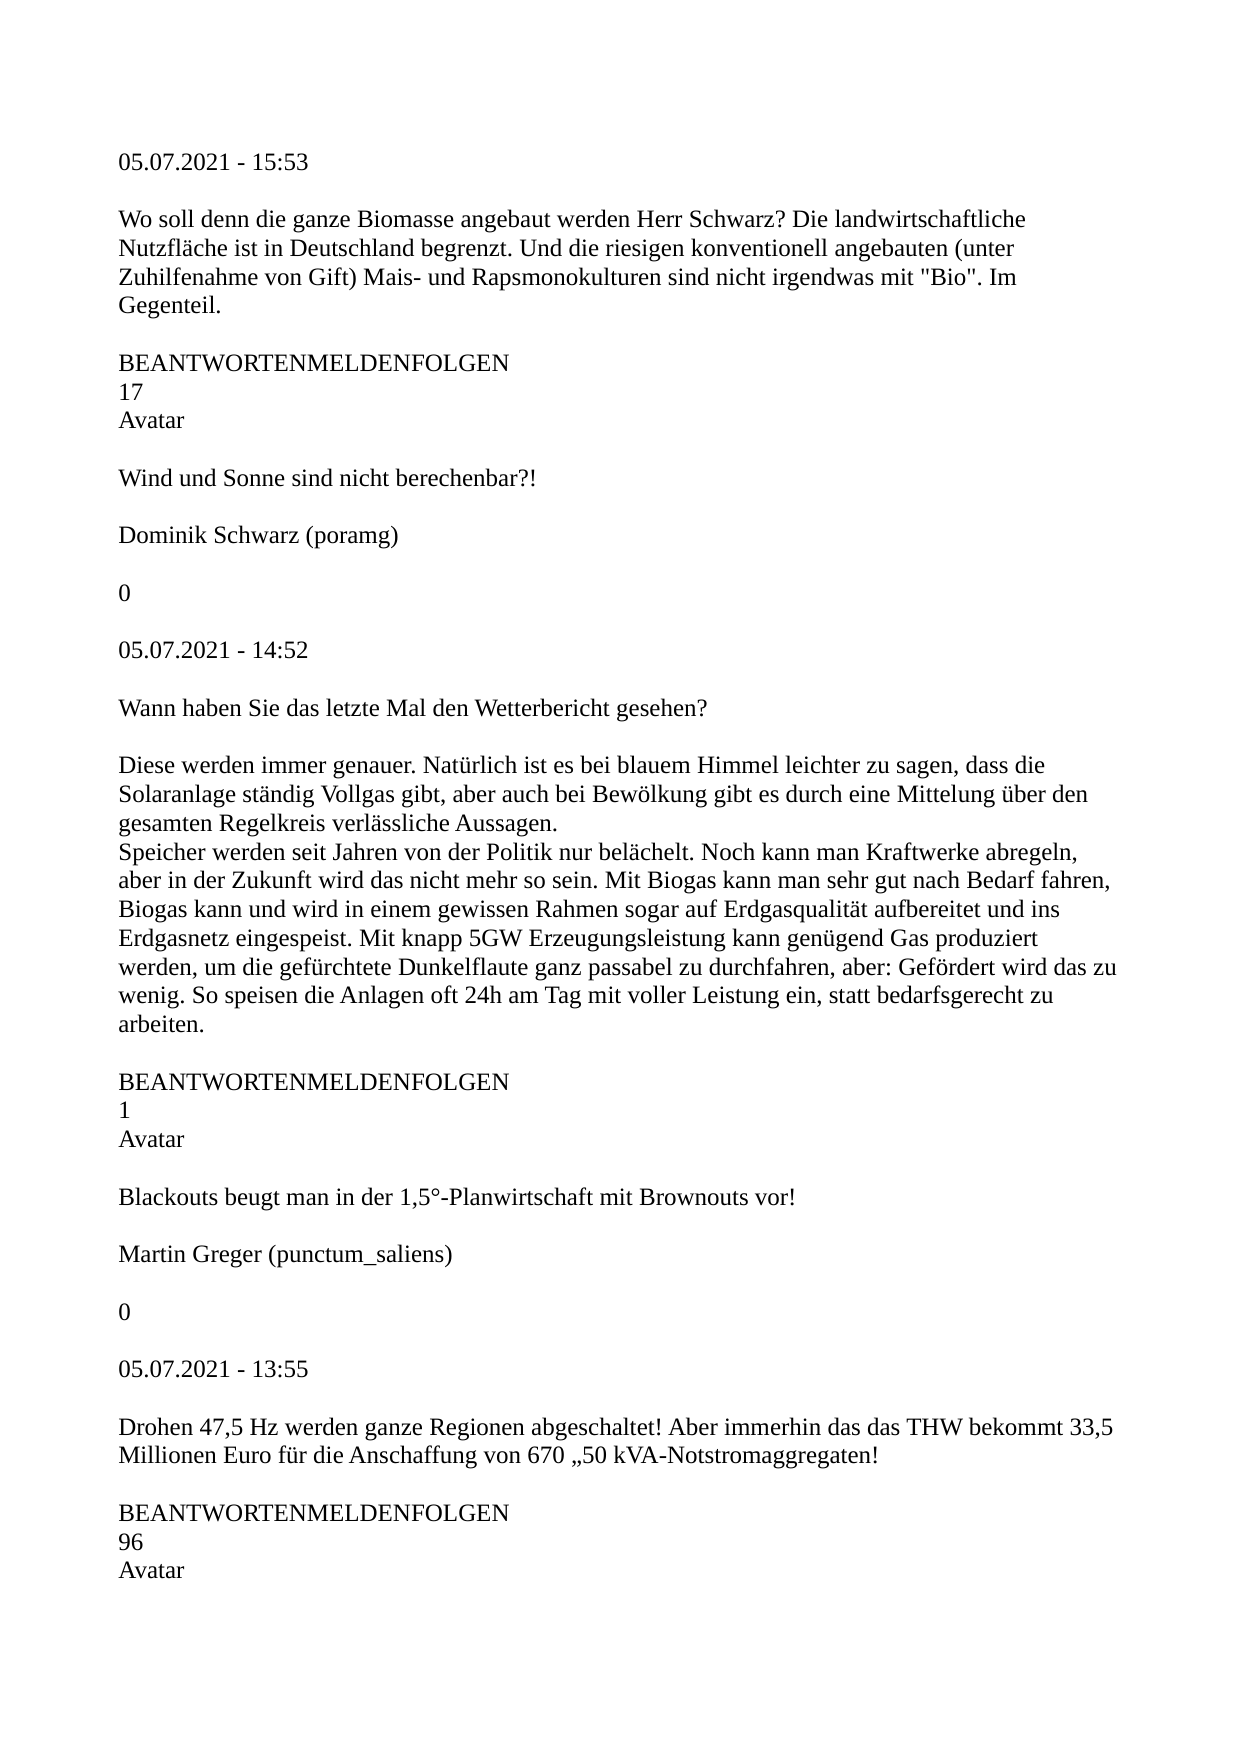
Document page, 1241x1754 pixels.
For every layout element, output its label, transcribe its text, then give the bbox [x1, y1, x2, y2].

text 0 [118, 1297, 1122, 1326]
text BEANTWORTENMELDENFOLGEN [118, 1067, 1122, 1096]
text Wind und Sonne sind nicht berechenbar?! [118, 463, 1122, 492]
text Blackouts beugt man in der 1,5°-Planwirtschaft mit Brownouts vor! [118, 1182, 1122, 1211]
text BEANTWORTENMELDENFOLGEN [118, 348, 1122, 377]
text 17 [118, 377, 1122, 406]
text Drohen 47,5 Hz werden ganze Regionen abgeschaltet! Aber immerhin das das THW bekommt 33,5 Millionen Euro für die Anschaffung von 670 „50 kVA-Notstromaggregaten! [118, 1412, 1122, 1469]
text 05.07.2021 - 14:52 [118, 636, 1122, 664]
text Avatar [118, 1556, 1122, 1584]
text 0 [118, 578, 1122, 607]
text 96 [118, 1527, 1122, 1556]
text Diese werden immer genauer. Natürlich ist es bei blauem Himmel leichter zu sagen, dass die Solaranlage ständig Vollgas gibt, aber auch bei Bewölkung gibt es durch eine Mittelung über den gesamten Regelkreis verlässliche Aussagen. [118, 751, 1122, 837]
text Speicher werden seit Jahren von der Politik nur belächelt. Noch kann man Kraftwerke abregeln, aber in der Zukunft wird das nicht mehr so sein. Mit Biogas kann man sehr gut nach Bedarf fahren, Biogas kann und wird in einem gewissen Rahmen sogar auf Erdgasqualität aufbereitet und ins Erdgasnetz eingespeist. Mit knapp 5GW Erzeugungsleistung kann genügend Gas produziert werden, um die gefürchtete Dunkelflaute ganz passabel zu durchfahren, aber: Gefördert wird das zu wenig. So speisen die Anlagen oft 24h am Tag mit voller Leistung ein, statt bedarfsgerecht zu arbeiten. [118, 837, 1122, 1038]
text 1 [118, 1096, 1122, 1124]
text Avatar [118, 1124, 1122, 1153]
text Wo soll denn die ganze Biomasse angebaut werden Herr Schwarz? Die landwirtschaftliche Nutzfläche ist in Deutschland begrenzt. Und die riesigen konventionell angebauten (unter Zuhilfenahme von Gift) Mais- und Rapsmonokulturen sind nicht irgendwas mit "Bio". Im Gegenteil. [118, 204, 1122, 319]
text BEANTWORTENMELDENFOLGEN [118, 1498, 1122, 1527]
text 05.07.2021 - 15:53 [118, 147, 1122, 176]
text Wann haben Sie das letzte Mal den Wetterbericht gesehen? [118, 693, 1122, 722]
text Martin Greger (punctum_saliens) [118, 1239, 1122, 1268]
text Dominik Schwarz (poramg) [118, 521, 1122, 549]
text Avatar [118, 406, 1122, 434]
text 05.07.2021 - 13:55 [118, 1354, 1122, 1383]
